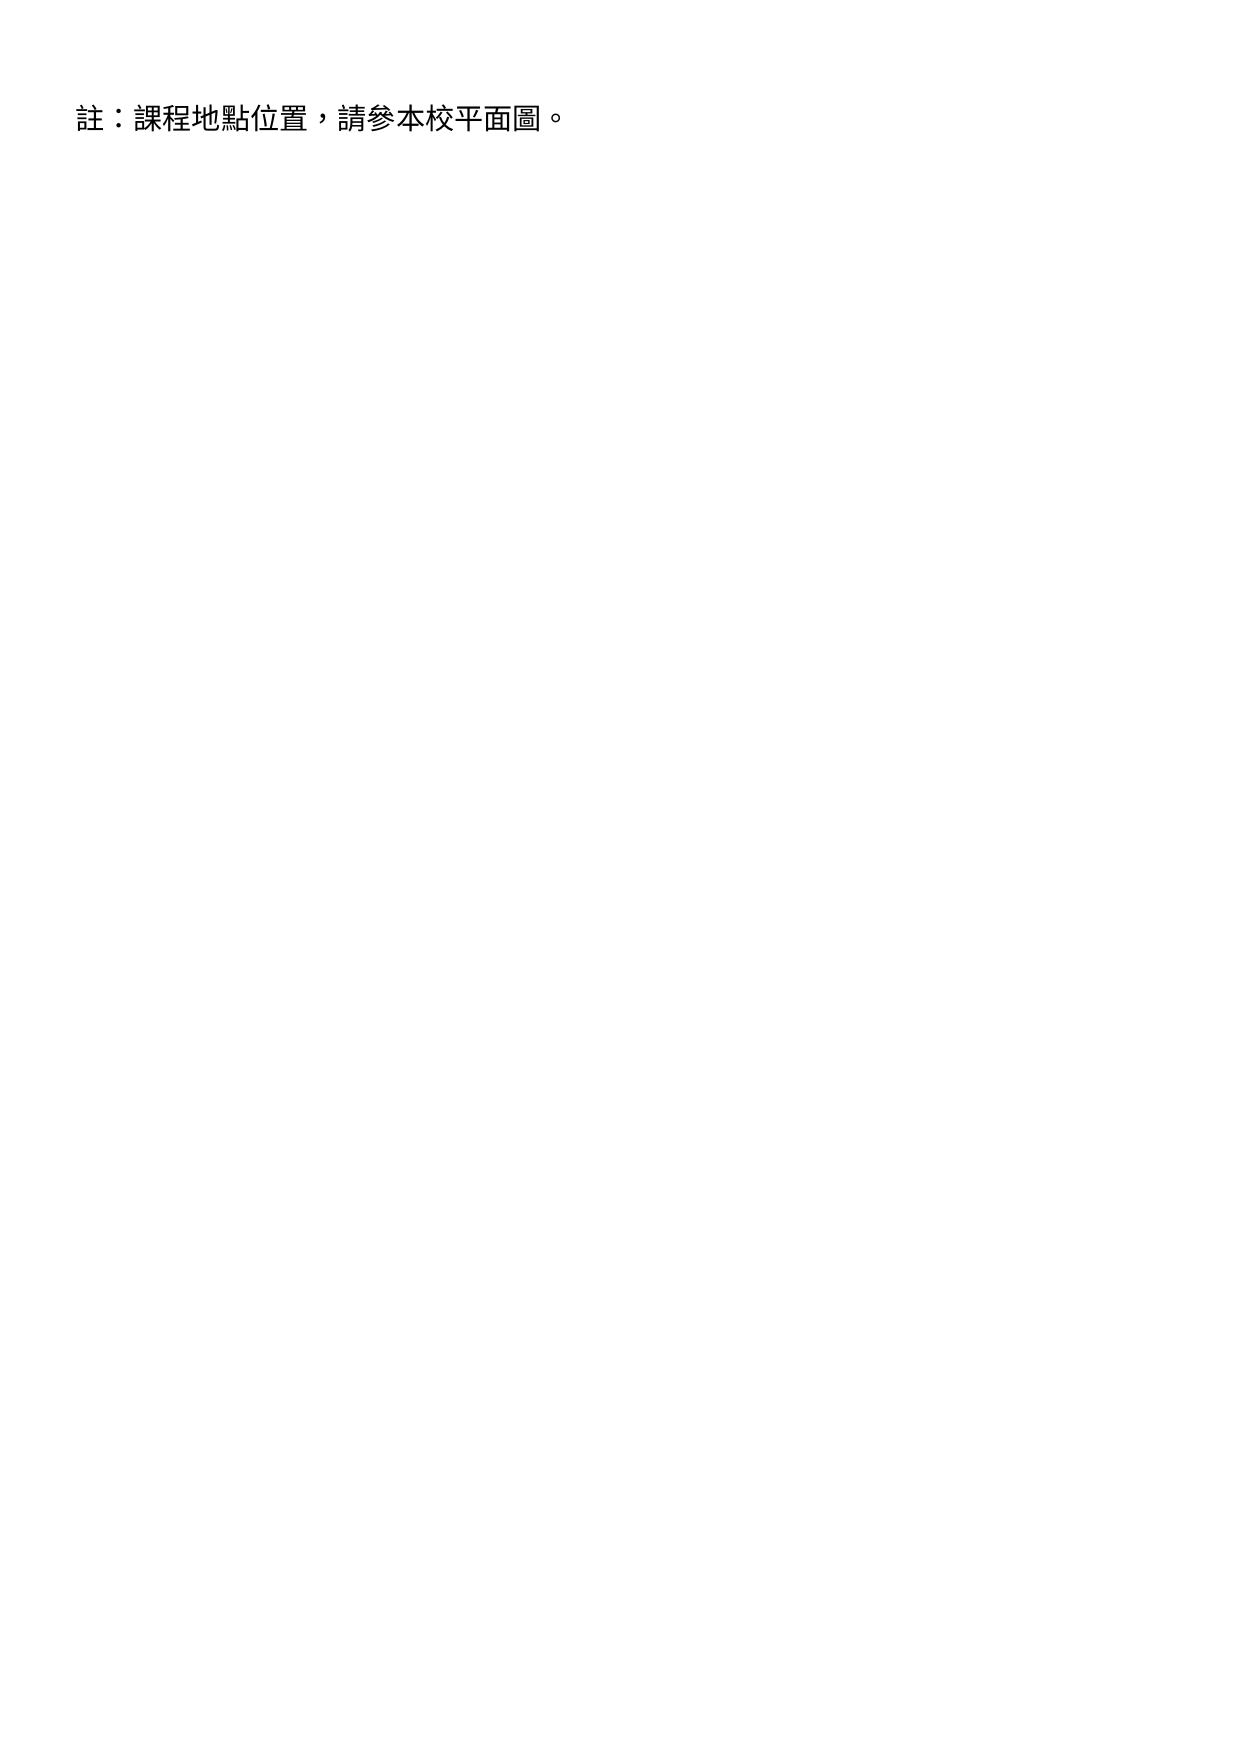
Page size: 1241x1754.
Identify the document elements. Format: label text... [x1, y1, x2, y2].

text 註：課程地點位置，請參本校平面圖。 [75, 96, 1165, 138]
